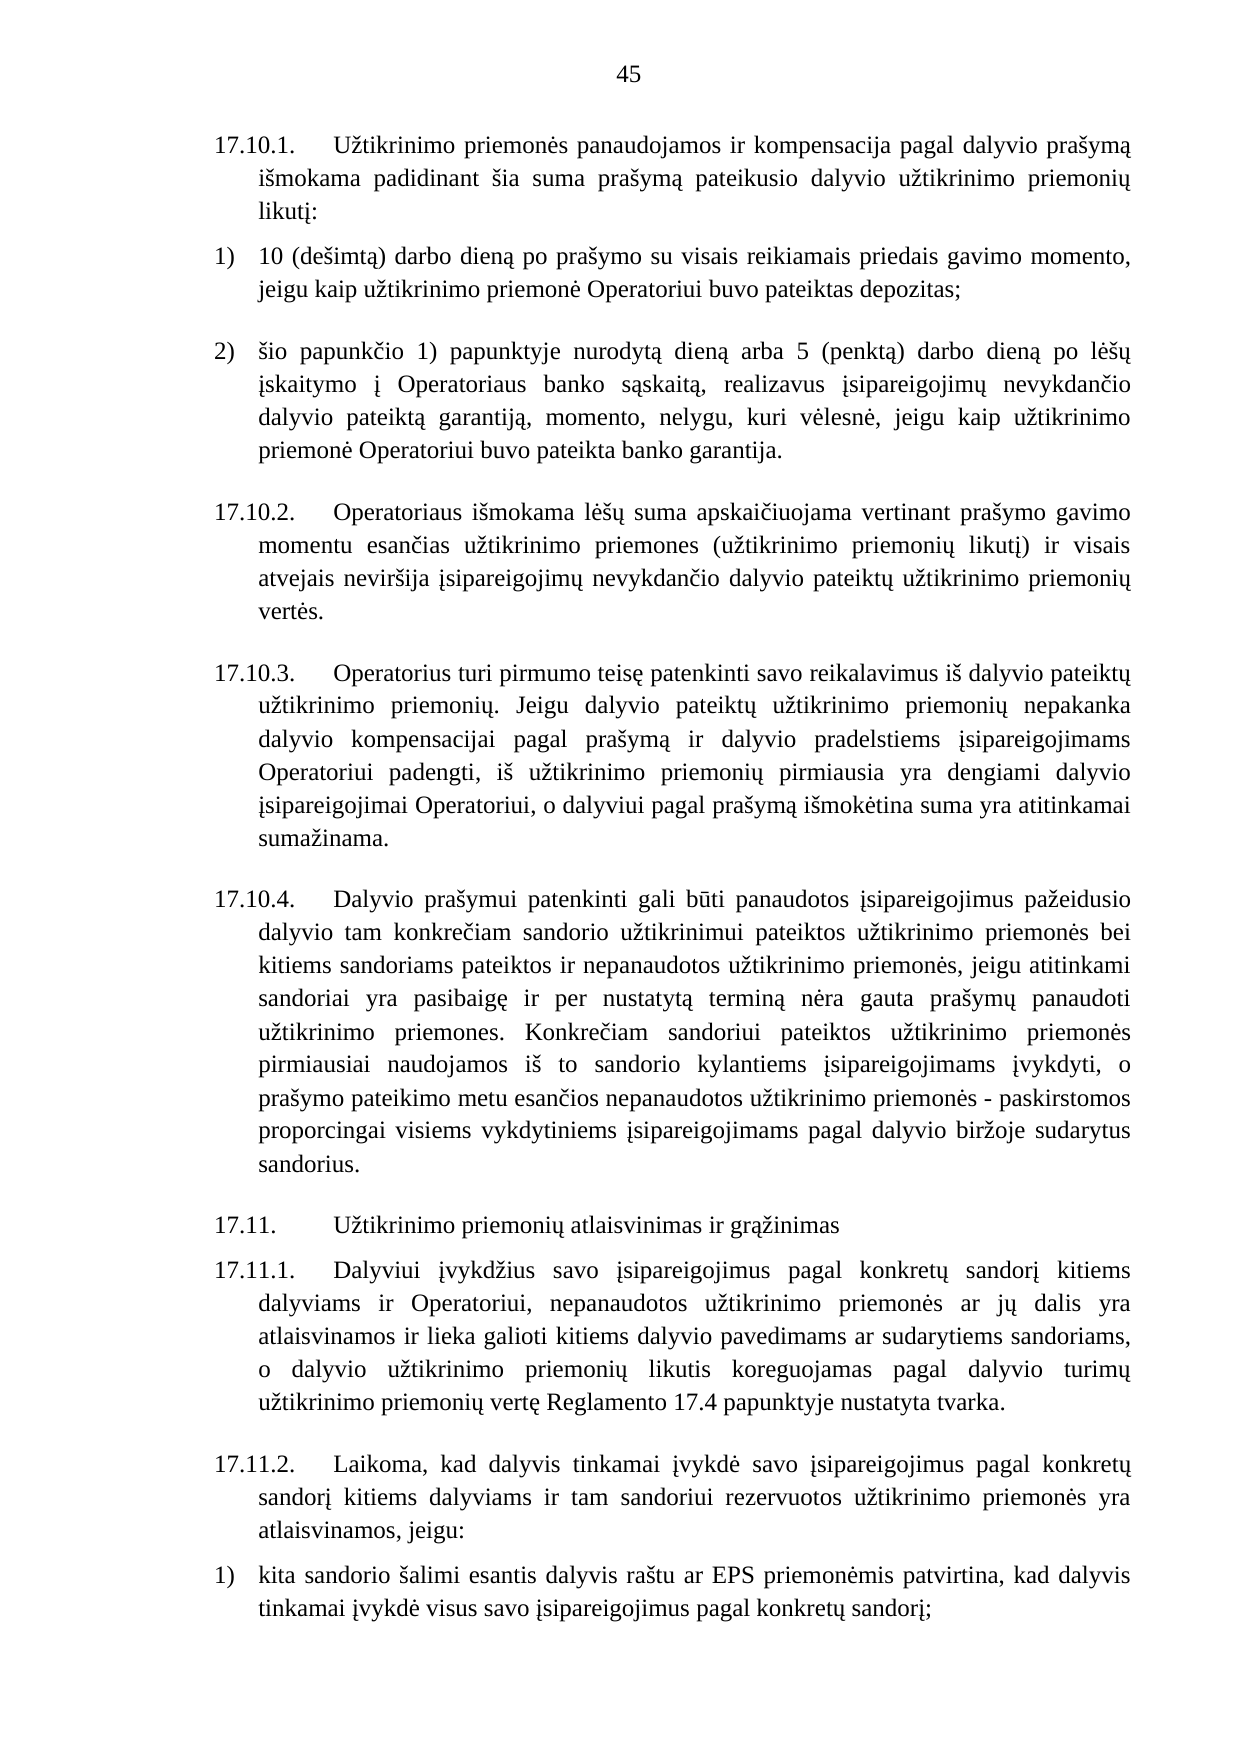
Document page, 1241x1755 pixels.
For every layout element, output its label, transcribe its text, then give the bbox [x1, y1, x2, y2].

text 1) kita sandorio šalimi esantis dalyvis raštu ar EPS priemonėmis patvirtina, kad dalyvis tinkamai įvykdė visus savo įsipareigojimus pagal konkretų sandorį; [214, 1560, 1132, 1622]
text 1) 10 (dešimtą) darbo dieną po prašymo su visais reikiamais priedais gavimo momento, jeigu kaip užtikrinimo priemonė Operatoriui buvo pateiktas depozitas; [214, 241, 1132, 303]
text 17.10.3. Operatorius turi pirmumo teisę patenkinti savo reikalavimus iš dalyvio pateiktų užtikrinimo priemonių. Jeigu dalyvio pateiktų užtikrinimo priemonių nepakanka dalyvio kompensacijai pagal prašymą ir dalyvio pradelstiems įsipareigojimams Operatoriui padengti, iš užtikrinimo priemonių pirmiausia yra dengiami dalyvio įsipareigojimai Operatoriui, o dalyviui pagal prašymą išmokėtina suma yra atitinkamai sumažinama. [214, 658, 1132, 851]
text 17.11.2. Laikoma, kad dalyvis tinkamai įvykdė savo įsipareigojimus pagal konkretų sandorį kitiems dalyviams ir tam sandoriui rezervuotos užtikrinimo priemonės yra atlaisvinamos, jeigu: [214, 1449, 1132, 1544]
text 17.10.4. Dalyvio prašymui patenkinti gali būti panaudotos įsipareigojimus pažeidusio dalyvio tam konkrečiam sandorio užtikrinimui pateiktos užtikrinimo priemonės bei kitiems sandoriams pateiktos ir nepanaudotos užtikrinimo priemonės, jeigu atitinkami sandoriai yra pasibaigę ir per nustatytą terminą nėra gauta prašymų panaudoti užtikrinimo priemones. Konkrečiam sandoriui pateiktos užtikrinimo priemonės pirmiausiai naudojamos iš to sandorio kylantiems įsipareigojimams įvykdyti, o prašymo pateikimo metu esančios nepanaudotos užtikrinimo priemonės - paskirstomos proporcingai visiems vykdytiniems įsipareigojimams pagal dalyvio biržoje sudarytus sandorius. [214, 884, 1132, 1177]
text 17.10.1. Užtikrinimo priemonės panaudojamos ir kompensacija pagal dalyvio prašymą išmokama padidinant šia suma prašymą pateikusio dalyvio užtikrinimo priemonių likutį: [214, 130, 1132, 225]
text 17.11.1. Dalyviui įvykdžius savo įsipareigojimus pagal konkretų sandorį kitiems dalyviams ir Operatoriui, nepanaudotos užtikrinimo priemonės ar jų dalis yra atlaisvinamos ir lieka galioti kitiems dalyvio pavedimams ar sudarytiems sandoriams, o dalyvio užtikrinimo priemonių likutis koreguojamas pagal dalyvio turimų užtikrinimo priemonių vertę Reglamento 17.4 papunktyje nustatyta tvarka. [214, 1255, 1132, 1416]
text 17.11. Užtikrinimo priemonių atlaisvinimas ir grąžinimas [214, 1210, 1132, 1239]
text 17.10.2. Operatoriaus išmokama lėšų suma apskaičiuojama vertinant prašymo gavimo momentu esančias užtikrinimo priemones (užtikrinimo priemonių likutį) ir visais atvejais neviršija įsipareigojimų nevykdančio dalyvio pateiktų užtikrinimo priemonių vertės. [214, 497, 1132, 624]
text 2) šio papunkčio 1) papunktyje nurodytą dieną arba 5 (penktą) darbo dieną po lėšų įskaitymo į Operatoriaus banko sąskaitą, realizavus įsipareigojimų nevykdančio dalyvio pateiktą garantiją, momento, nelygu, kuri vėlesnė, jeigu kaip užtikrinimo priemonė Operatoriui buvo pateikta banko garantija. [214, 336, 1132, 464]
